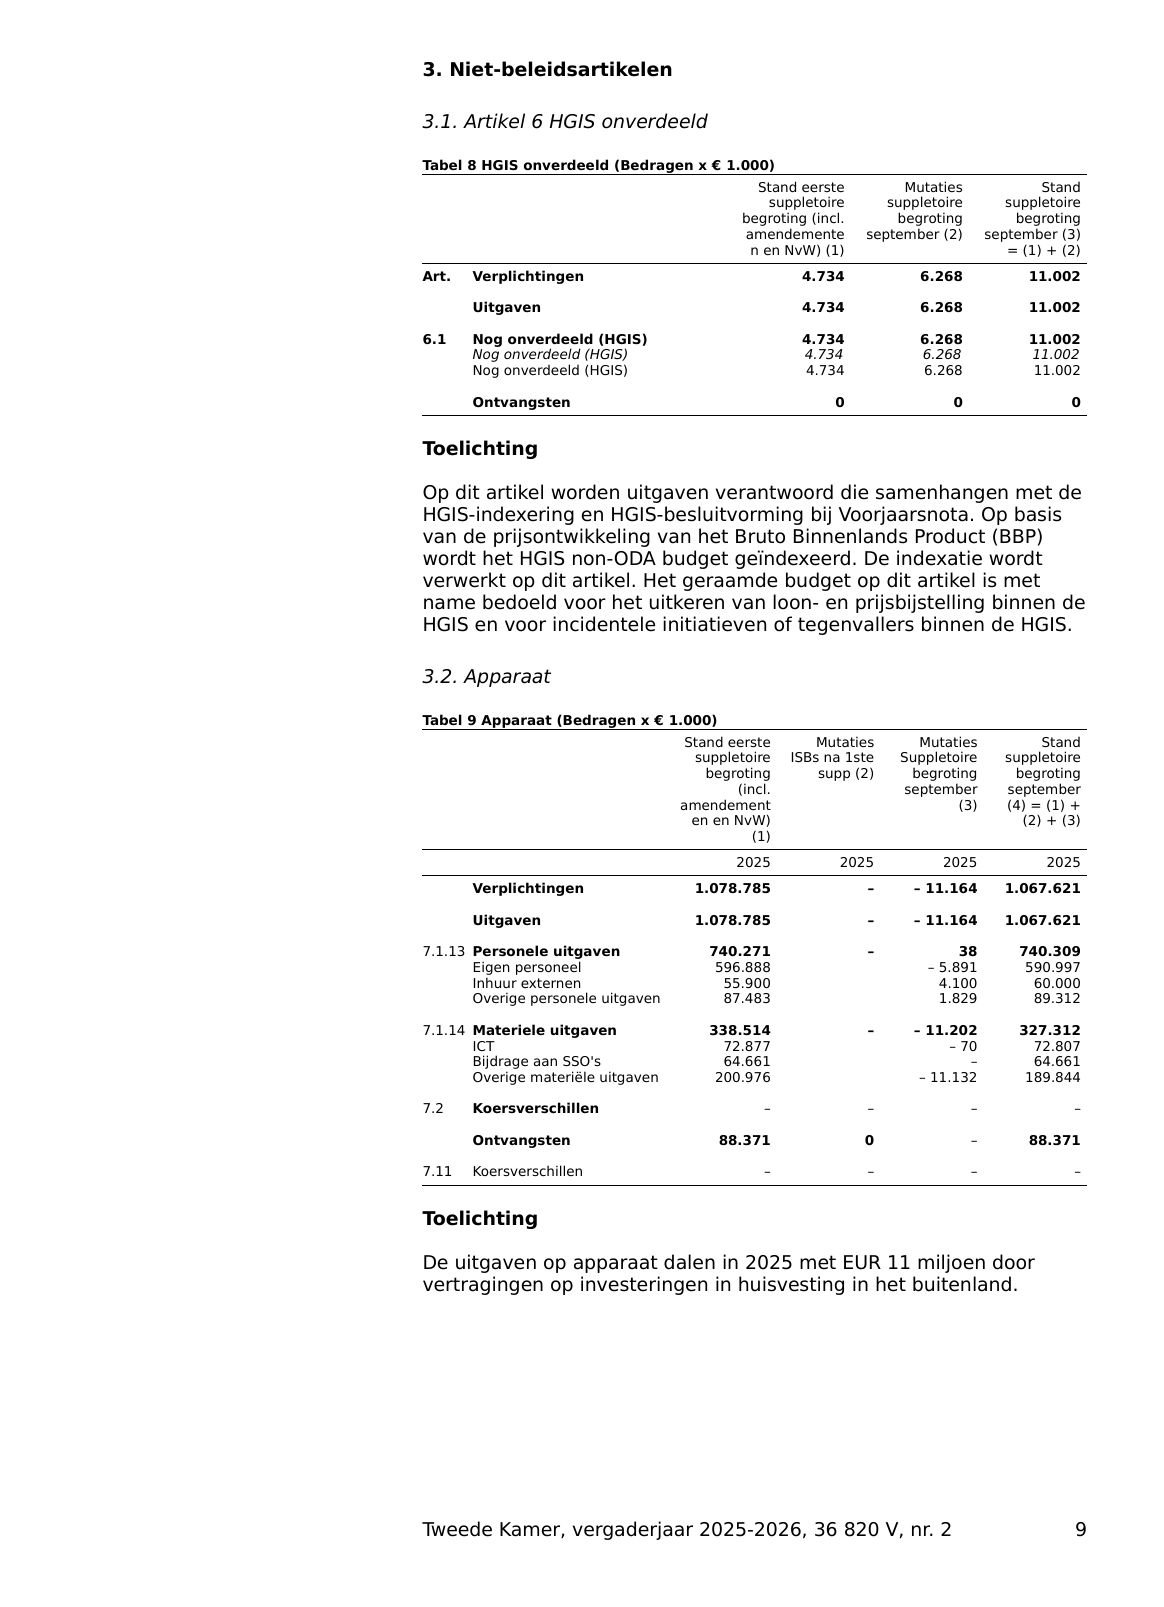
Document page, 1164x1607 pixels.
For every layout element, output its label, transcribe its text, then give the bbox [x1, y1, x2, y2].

table_cell Personele uitgaven [467, 944, 673, 960]
text De uitgaven op apparaat dalen in 2025 met EUR 11 miljoen door vertragingen op investeringen in huisvesting in het buitenland. [422, 1252, 1087, 1296]
table_cell 327.312 [983, 1023, 1087, 1038]
table_cell [467, 1149, 673, 1164]
table_cell 6.268 [850, 264, 968, 284]
table_cell Materiele uitgaven [467, 1023, 673, 1038]
table_cell – [777, 876, 880, 897]
table_cell [777, 991, 880, 1007]
table_cell [850, 284, 968, 300]
table_cell – [880, 1101, 983, 1117]
table_cell 11.002 [969, 347, 1087, 363]
table_cell [422, 1149, 467, 1164]
table_cell Overige materiële uitgaven [467, 1070, 673, 1086]
table_cell Bijdrage aan SSO's [467, 1054, 673, 1070]
table_cell Ontvangsten [467, 394, 732, 415]
table_cell Verplichtingen [467, 264, 732, 284]
table_cell 1.078.785 [673, 876, 777, 897]
table_cell Nog onverdeeld (HGIS) [467, 347, 732, 363]
table_cell [777, 1086, 880, 1101]
table_cell [732, 316, 850, 331]
table_cell [467, 1007, 673, 1023]
table_cell [850, 379, 968, 394]
table_cell – [777, 1101, 880, 1117]
table_cell 4.100 [880, 976, 983, 991]
table_cell [777, 1070, 880, 1086]
table_cell [983, 1149, 1087, 1164]
table_cell [422, 394, 467, 415]
table_cell [732, 379, 850, 394]
table_cell 189.844 [983, 1070, 1087, 1086]
table_cell 0 [732, 394, 850, 415]
table_cell Uitgaven [467, 913, 673, 928]
table_cell 6.268 [850, 300, 968, 316]
table_cell 6.268 [850, 331, 968, 347]
table_cell 1.829 [880, 991, 983, 1007]
subtitle Toelichting [422, 1208, 1087, 1230]
table_cell [422, 876, 467, 897]
table_cell [673, 1007, 777, 1023]
table_cell [983, 1007, 1087, 1023]
table_cell [467, 1117, 673, 1133]
table_cell [732, 284, 850, 300]
table_cell [673, 928, 777, 944]
table_cell Mutaties ISBs na 1ste supp (2) [777, 730, 880, 849]
table_cell – [673, 1164, 777, 1185]
table_cell [777, 960, 880, 976]
table_cell – [880, 1054, 983, 1070]
table_cell [422, 284, 467, 300]
table_cell [422, 1007, 467, 1023]
table_cell [422, 913, 467, 928]
table_cell [467, 897, 673, 913]
table_cell 740.309 [983, 944, 1087, 960]
table_cell Inhuur externen [467, 976, 673, 991]
table_cell 89.312 [983, 991, 1087, 1007]
table_cell 2025 [983, 850, 1087, 875]
table_cell 1.078.785 [673, 913, 777, 928]
table_cell – [777, 1164, 880, 1185]
table_cell [673, 897, 777, 913]
table_cell 4.734 [732, 300, 850, 316]
table_cell [777, 1117, 880, 1133]
table_cell 338.514 [673, 1023, 777, 1038]
table_cell 0 [969, 394, 1087, 415]
table_cell Koersverschillen [467, 1101, 673, 1117]
table_header Tabel 8 HGIS onverdeeld (Bedragen x € 1.000) [422, 158, 1087, 174]
table_cell [777, 1039, 880, 1054]
subtitle 3. Niet-beleidsartikelen [422, 59, 1087, 81]
table_cell [422, 1054, 467, 1070]
table_cell – [777, 944, 880, 960]
table_cell [467, 379, 732, 394]
table_cell 0 [850, 394, 968, 415]
table_cell [422, 928, 467, 944]
table_cell [880, 1117, 983, 1133]
table_cell [422, 1117, 467, 1133]
table_cell [422, 300, 467, 316]
table_cell 6.1 [422, 331, 467, 347]
table_cell 64.661 [673, 1054, 777, 1070]
table_cell – [673, 1101, 777, 1117]
table_cell [880, 1086, 983, 1101]
table_cell [422, 347, 467, 363]
table_cell [467, 1086, 673, 1101]
table_cell [467, 175, 732, 263]
table_cell 7.11 [422, 1164, 467, 1185]
subtitle 3.2. Apparaat [422, 666, 1087, 688]
table_cell [467, 928, 673, 944]
table_cell ICT [467, 1039, 673, 1054]
table_cell – [880, 1133, 983, 1148]
table_cell 1.067.621 [983, 876, 1087, 897]
table_cell 0 [777, 1133, 880, 1148]
table_cell 200.976 [673, 1070, 777, 1086]
table_cell [467, 730, 673, 849]
table_cell [673, 1086, 777, 1101]
table_cell [422, 379, 467, 394]
table_cell Ontvangsten [467, 1133, 673, 1148]
table_cell 60.000 [983, 976, 1087, 991]
table_cell Stand suppletoire begroting september (4) = (1) + (2) + (3) [983, 730, 1087, 849]
table_cell 88.371 [673, 1133, 777, 1148]
table_cell 2025 [673, 850, 777, 875]
table_cell [467, 850, 673, 875]
table_cell 7.2 [422, 1101, 467, 1117]
table_cell 1.067.621 [983, 913, 1087, 928]
table_cell [880, 897, 983, 913]
table_cell [777, 897, 880, 913]
table_cell [969, 379, 1087, 394]
table_cell – [983, 1164, 1087, 1185]
table_cell – 11.202 [880, 1023, 983, 1038]
table_cell – 11.164 [880, 913, 983, 928]
table_cell [983, 928, 1087, 944]
table_cell 64.661 [983, 1054, 1087, 1070]
table_cell [467, 284, 732, 300]
table_cell 6.268 [850, 347, 968, 363]
table_cell 596.888 [673, 960, 777, 976]
table_cell [880, 928, 983, 944]
table_cell [969, 284, 1087, 300]
table_cell 87.483 [673, 991, 777, 1007]
table_cell Stand eerste suppletoire begroting (incl. amendementen en NvW) (1) [673, 730, 777, 849]
table_cell [422, 1086, 467, 1101]
table_cell [422, 1039, 467, 1054]
table_cell [880, 1007, 983, 1023]
table_cell [422, 976, 467, 991]
table_cell 7.1.14 [422, 1023, 467, 1038]
table_cell [422, 316, 467, 331]
table_cell Mutaties suppletoire begroting september (2) [850, 175, 968, 263]
table_cell [422, 991, 467, 1007]
table_cell [983, 1117, 1087, 1133]
table_cell [777, 1007, 880, 1023]
table_cell 590.997 [983, 960, 1087, 976]
table_cell 2025 [880, 850, 983, 875]
table_cell [850, 316, 968, 331]
table_cell – [983, 1101, 1087, 1117]
table_cell 4.734 [732, 264, 850, 284]
table_cell Verplichtingen [467, 876, 673, 897]
table_cell [777, 976, 880, 991]
table_cell – [777, 913, 880, 928]
table_cell Mutaties Suppletoire begroting september (3) [880, 730, 983, 849]
table_cell Art. [422, 264, 467, 284]
subtitle Toelichting [422, 438, 1087, 460]
table_cell [422, 175, 467, 263]
table_cell Stand eerste suppletoire begroting (incl. amendementen en NvW) (1) [732, 175, 850, 263]
table_cell 11.002 [969, 331, 1087, 347]
table_cell [969, 316, 1087, 331]
table_cell 38 [880, 944, 983, 960]
table_cell 6.268 [850, 363, 968, 379]
table_cell 740.271 [673, 944, 777, 960]
table_cell 72.807 [983, 1039, 1087, 1054]
table_cell 88.371 [983, 1133, 1087, 1148]
table_cell Stand suppletoire begroting september (3) = (1) + (2) [969, 175, 1087, 263]
table_cell [422, 960, 467, 976]
table_cell [777, 928, 880, 944]
table_cell [422, 363, 467, 379]
table_cell Eigen personeel [467, 960, 673, 976]
table_cell – [880, 1164, 983, 1185]
table_cell Uitgaven [467, 300, 732, 316]
table_cell [880, 1149, 983, 1164]
table_cell 11.002 [969, 264, 1087, 284]
table_cell [422, 897, 467, 913]
table_cell – 11.164 [880, 876, 983, 897]
table_cell [983, 1086, 1087, 1101]
table_cell Overige personele uitgaven [467, 991, 673, 1007]
table_cell 11.002 [969, 363, 1087, 379]
text Op dit artikel worden uitgaven verantwoord die samenhangen met de HGIS-indexering en HGIS-besluitvorming bĳ Voorjaarsnota. Op basis van de prĳsontwikkeling van het Bruto Binnenlands Product (BBP) wordt het HGIS non-ODA budget geïndexeerd. De indexatie wordt verwerkt op dit artikel. Het geraamde budget op dit artikel is met name bedoeld voor het uitkeren van loon- en prĳsbĳstelling binnen de HGIS en voor incidentele initiatieven of tegenvallers binnen de HGIS. [422, 482, 1087, 636]
table_cell 72.877 [673, 1039, 777, 1054]
table_cell 11.002 [969, 300, 1087, 316]
table_header Tabel 9 Apparaat (Bedragen x € 1.000) [422, 713, 1087, 729]
table_cell 4.734 [732, 347, 850, 363]
table_cell [673, 1117, 777, 1133]
table_cell – 5.891 [880, 960, 983, 976]
table_cell [422, 1133, 467, 1148]
table_cell Nog onverdeeld (HGIS) [467, 331, 732, 347]
table_cell 4.734 [732, 363, 850, 379]
table_cell 2025 [777, 850, 880, 875]
table_cell [422, 730, 467, 849]
table_cell 4.734 [732, 331, 850, 347]
table_cell [983, 897, 1087, 913]
table_cell Koersverschillen [467, 1164, 673, 1185]
table_cell [673, 1149, 777, 1164]
table_cell Nog onverdeeld (HGIS) [467, 363, 732, 379]
table_cell – 70 [880, 1039, 983, 1054]
table_cell – 11.132 [880, 1070, 983, 1086]
table_cell 7.1.13 [422, 944, 467, 960]
table_cell – [777, 1023, 880, 1038]
table_cell 55.900 [673, 976, 777, 991]
table_cell [422, 1070, 467, 1086]
table_cell [777, 1054, 880, 1070]
table_cell [777, 1149, 880, 1164]
subtitle 3.1. Artikel 6 HGIS onverdeeld [422, 111, 1087, 133]
table_cell [422, 850, 467, 875]
table_cell [467, 316, 732, 331]
